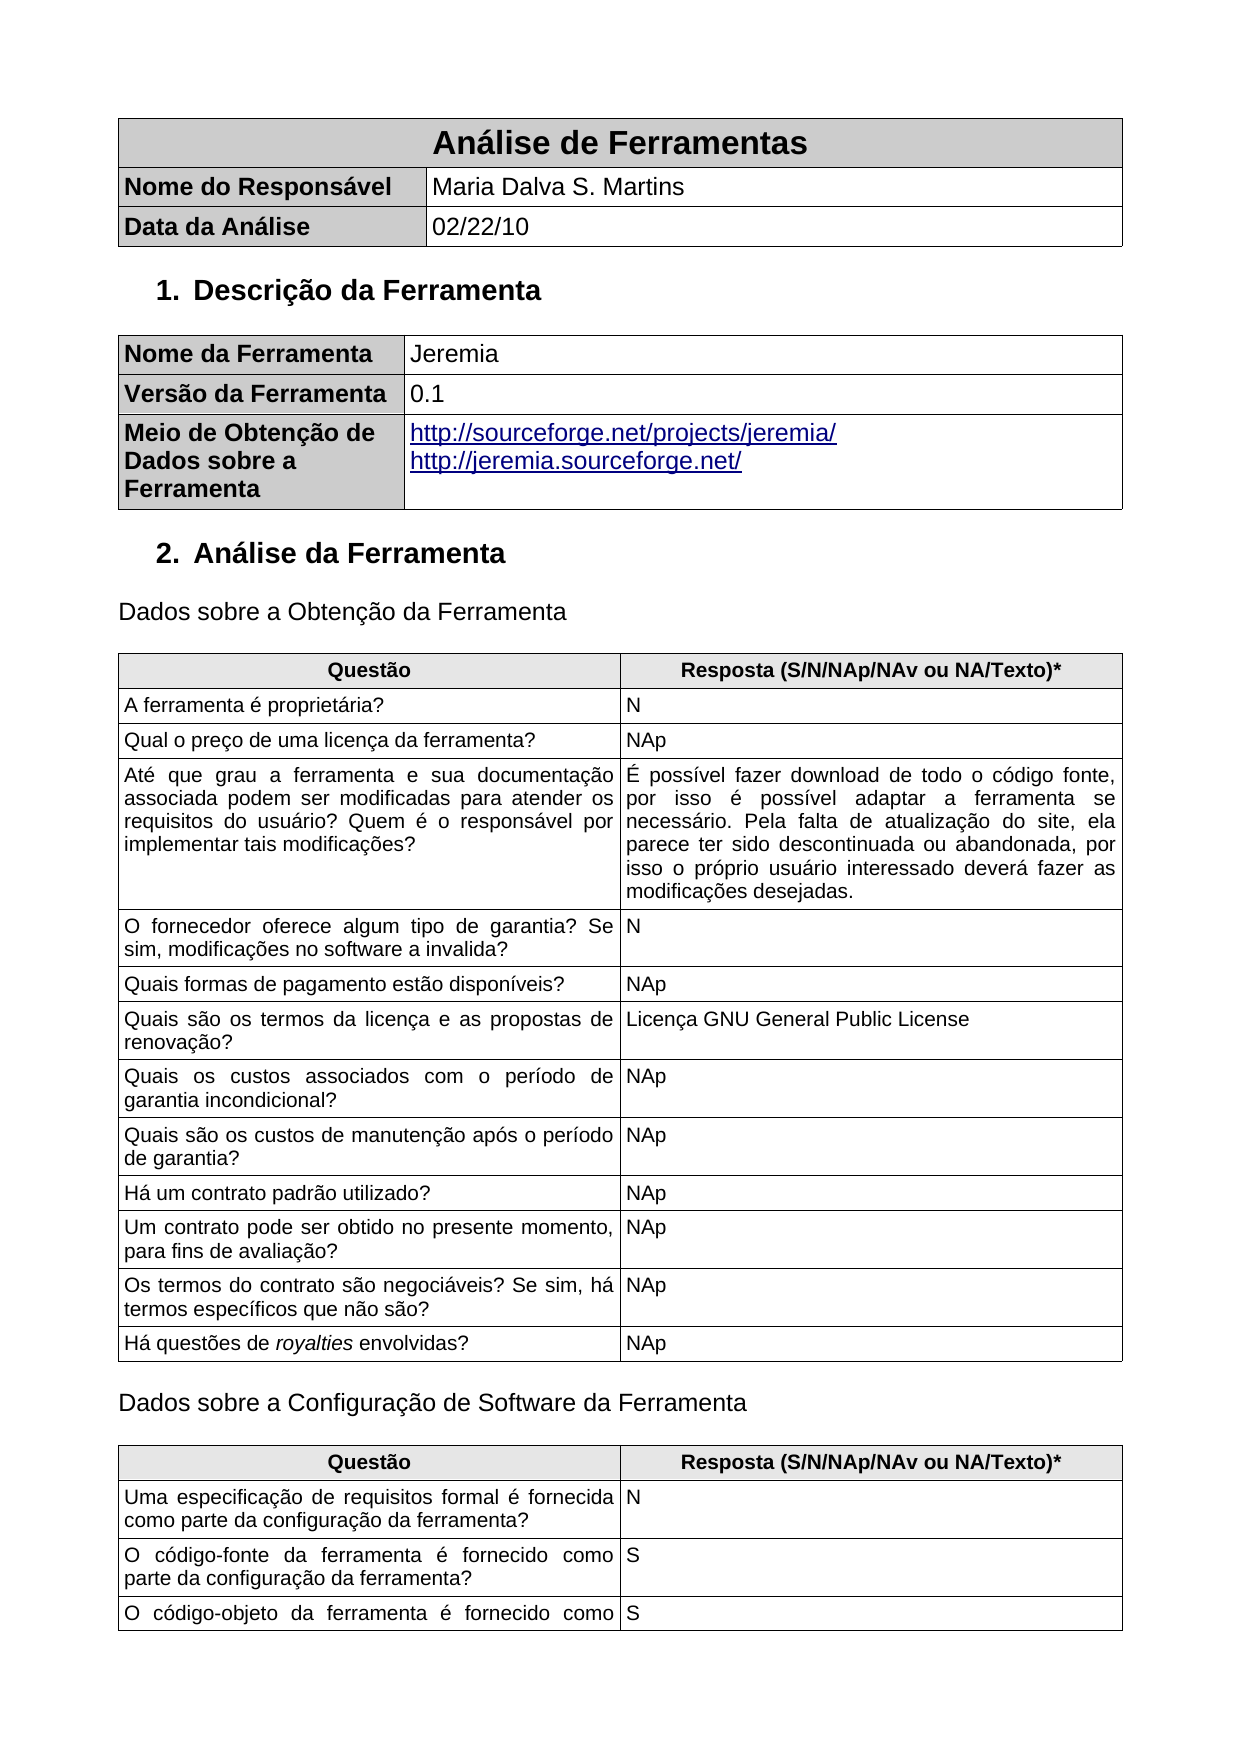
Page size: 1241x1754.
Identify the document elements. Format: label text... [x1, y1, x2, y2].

text Dados sobre a Obtenção da Ferramenta [118, 597, 1122, 625]
table_cell A ferramenta é proprietária? [119, 689, 620, 723]
table_cell Qual o preço de uma licença da ferramenta? [119, 724, 620, 757]
table_cell Uma especificação de requisitos formal é fornecida como parte da configuração da ferramenta? [119, 1481, 620, 1538]
table_cell NAp [621, 967, 1122, 1001]
table_header Resposta (S/N/NAp/NAv ou NA/Texto)* [621, 654, 1122, 688]
table_cell N [621, 1481, 1122, 1538]
table_cell Quais os custos associados com o período de garantia incondicional? [119, 1060, 620, 1117]
table_cell O código-objeto da ferramenta é fornecido como [119, 1597, 620, 1630]
table_cell Um contrato pode ser obtido no presente momento, para fins de avaliação? [119, 1211, 620, 1268]
table_header Resposta (S/N/NAp/NAv ou NA/Texto)* [621, 1446, 1122, 1479]
table_cell Quais formas de pagamento estão disponíveis? [119, 967, 620, 1001]
table_cell Há questões de royalties envolvidas? [119, 1327, 620, 1361]
table_cell Quais são os termos da licença e as propostas de renovação? [119, 1002, 620, 1059]
list Análise da Ferramenta [156, 537, 1122, 569]
list Descrição da Ferramenta [156, 274, 1122, 307]
table_cell NAp [621, 724, 1122, 757]
table_cell O código-fonte da ferramenta é fornecido como parte da configuração da ferramenta? [119, 1539, 620, 1596]
table_cell http://sourceforge.net/projects/jeremia/ http://jeremia.sourceforge.net/ [405, 415, 1122, 509]
table_cell 22/02/10 [427, 207, 1122, 246]
table_header Questão [119, 1446, 620, 1479]
table_cell NAp [621, 1118, 1122, 1175]
table_cell Nome do Responsável [119, 168, 426, 206]
table_cell Quais são os custos de manutenção após o período de garantia? [119, 1118, 620, 1175]
table_cell Há um contrato padrão utilizado? [119, 1176, 620, 1210]
table_cell NAp [621, 1060, 1122, 1117]
table_cell N [621, 689, 1122, 723]
table_cell O fornecedor oferece algum tipo de garantia? Se sim, modificações no software a invalida? [119, 910, 620, 966]
text Dados sobre a Configuração de Software da Ferramenta [118, 1389, 1122, 1417]
table_cell S [621, 1597, 1122, 1630]
table_cell Maria Dalva S. Martins [427, 168, 1122, 206]
table_cell Os termos do contrato são negociáveis? Se sim, há termos específicos que não são? [119, 1269, 620, 1326]
table_cell S [621, 1539, 1122, 1596]
table_cell NAp [621, 1176, 1122, 1210]
table_cell Meio de Obtenção de Dados sobre a Ferramenta [119, 415, 404, 509]
table_header Questão [119, 654, 620, 688]
table_header Jeremia [405, 336, 1122, 374]
table_cell Versão da Ferramenta [119, 375, 404, 413]
table_cell NAp [621, 1269, 1122, 1326]
table_cell NAp [621, 1327, 1122, 1361]
table_cell NAp [621, 1211, 1122, 1268]
table_cell 0.1 [405, 375, 1122, 413]
table_header Análise de Ferramentas [119, 119, 1122, 167]
table_header Nome da Ferramenta [119, 336, 404, 374]
table_cell É possível fazer download de todo o código fonte, por isso é possível adaptar a ferramenta se necessário. Pela falta de atualização do site, ela parece ter sido descontinuada ou abandonada, por isso o próprio usuário interessado deverá fazer as modificações desejadas. [621, 759, 1122, 908]
table_cell Data da Análise [119, 207, 426, 246]
table_cell N [621, 910, 1122, 966]
table_cell Até que grau a ferramenta e sua documentação associada podem ser modificadas para atender os requisitos do usuário? Quem é o responsável por implementar tais modificações? [119, 759, 620, 908]
table_cell Licença GNU General Public License [621, 1002, 1122, 1059]
